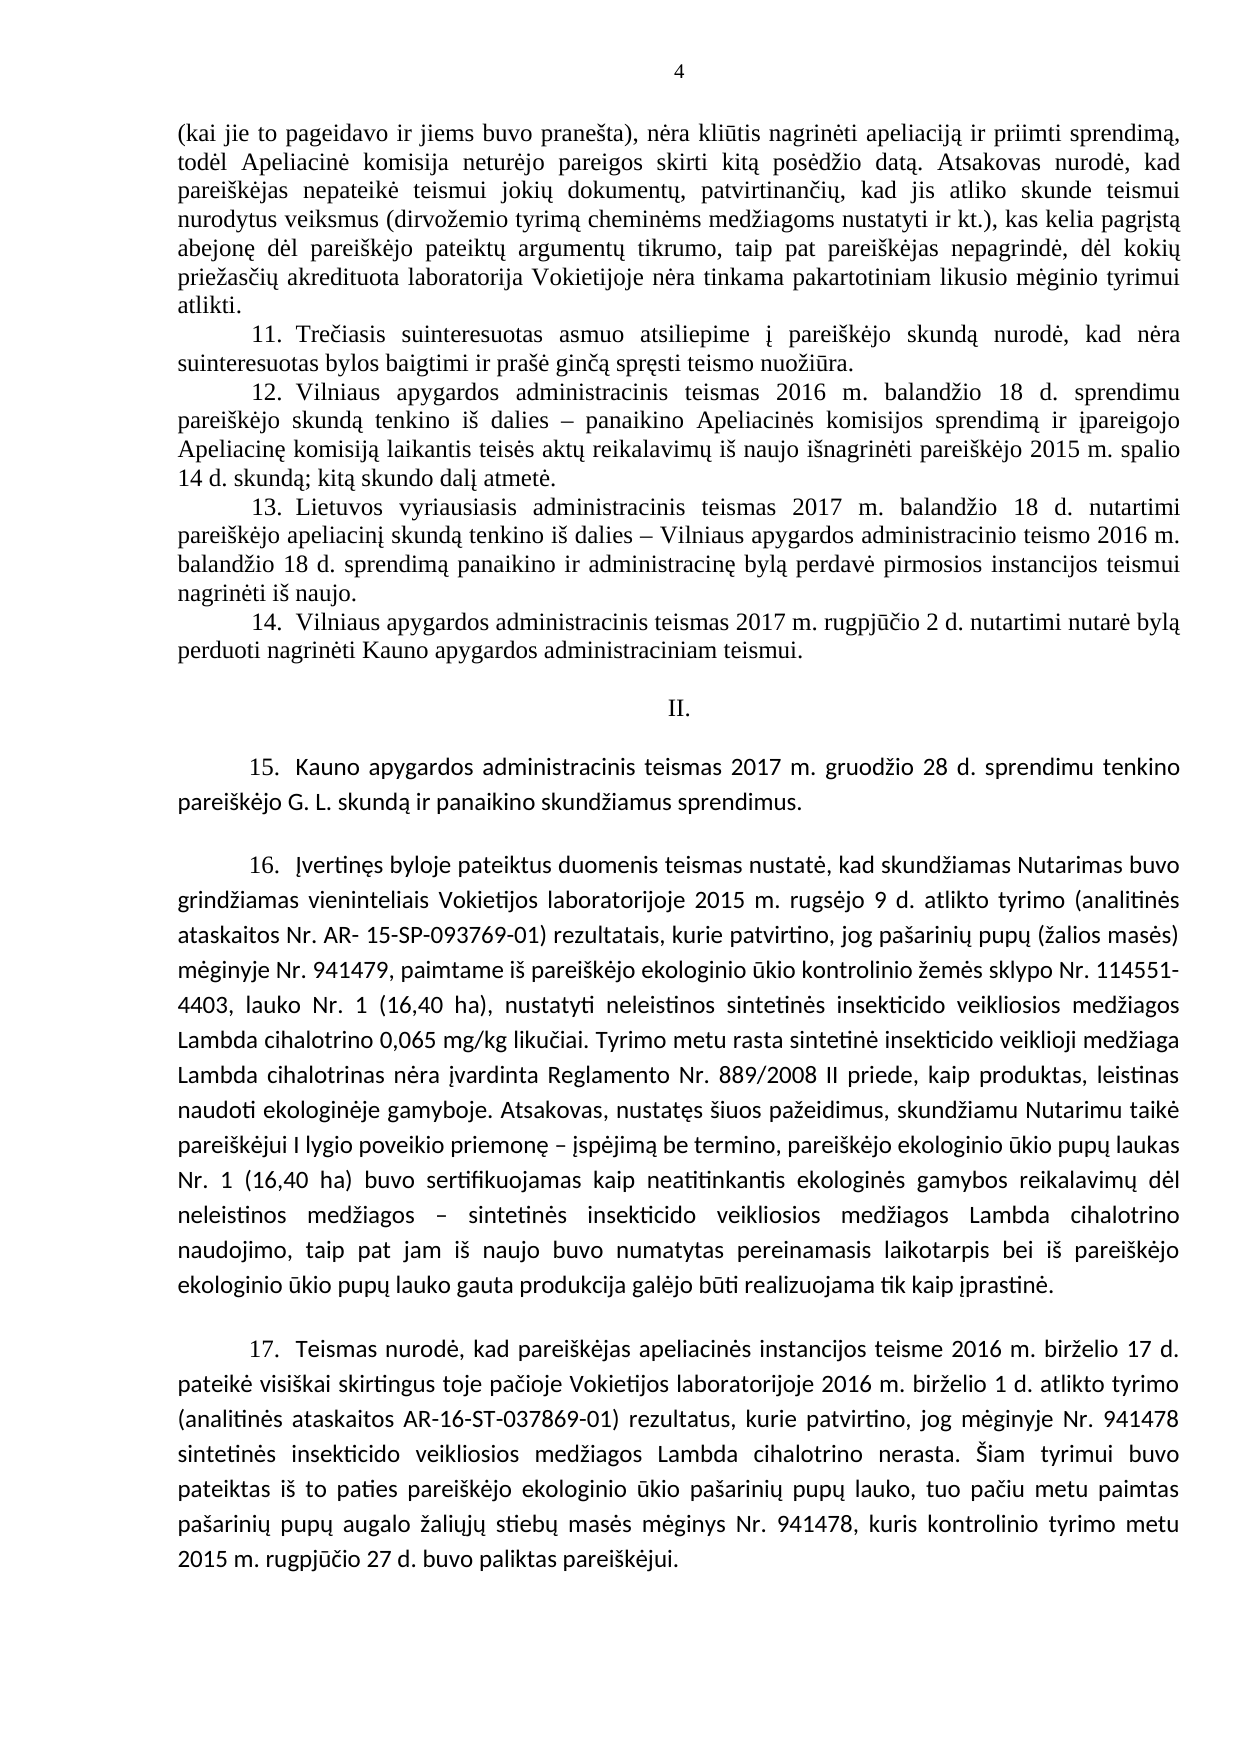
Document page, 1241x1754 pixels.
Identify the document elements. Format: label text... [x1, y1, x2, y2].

text 17. Teismas nurodė, kad pareiškėjas apeliacinės instancijos teisme 2016 m. birželio 17 d. pateikė visiškai skirtingus toje pačioje Vokietijos laboratorijoje 2016 m. birželio 1 d. atlikto tyrimo (analitinės ataskaitos AR-16-ST-037869-01) rezultatus, kurie patvirtino, jog mėginyje Nr. 941478 sintetinės insekticido veikliosios medžiagos Lambda cihalotrino nerasta. Šiam tyrimui buvo pateiktas iš to paties pareiškėjo ekologinio ūkio pašarinių pupų lauko, tuo pačiu metu paimtas pašarinių pupų augalo žaliųjų stiebų masės mėginys Nr. 941478, kuris kontrolinio tyrimo metu 2015 m. rugpjūčio 27 d. buvo paliktas pareiškėjui. [177, 1333, 1181, 1574]
text 12. Vilniaus apygardos administracinis teismas 2016 m. balandžio 18 d. sprendimu pareiškėjo skundą tenkino iš dalies – panaikino Apeliacinės komisijos sprendimą ir įpareigojo Apeliacinę komisiją laikantis teisės aktų reikalavimų iš naujo išnagrinėti pareiškėjo 2015 m. spalio 14 d. skundą; kitą skundo dalį atmetė. [177, 377, 1181, 492]
text (kai jie to pageidavo ir jiems buvo pranešta), nėra kliūtis nagrinėti apeliaciją ir priimti sprendimą, todėl Apeliacinė komisija neturėjo pareigos skirti kitą posėdžio datą. Atsakovas nurodė, kad pareiškėjas nepateikė teismui jokių dokumentų, patvirtinančių, kad jis atliko skunde teismui nurodytus veiksmus (dirvožemio tyrimą cheminėms medžiagoms nustatyti ir kt.), kas kelia pagrįstą abejonę dėl pareiškėjo pateiktų argumentų tikrumo, taip pat pareiškėjas nepagrindė, dėl kokių priežasčių akredituota laboratorija Vokietijoje nėra tinkama pakartotiniam likusio mėginio tyrimui atlikti. [177, 118, 1181, 319]
text 13. Lietuvos vyriausiasis administracinis teismas 2017 m. balandžio 18 d. nutartimi pareiškėjo apeliacinį skundą tenkino iš dalies – Vilniaus apygardos administracinio teismo 2016 m. balandžio 18 d. sprendimą panaikino ir administracinę bylą perdavė pirmosios instancijos teismui nagrinėti iš naujo. [177, 492, 1181, 607]
text II. [177, 693, 1181, 722]
text 11. Trečiasis suinteresuotas asmuo atsiliepime į pareiškėjo skundą nurodė, kad nėra suinteresuotas bylos baigtimi ir prašė ginčą spręsti teismo nuožiūra. [177, 319, 1181, 377]
text 14. Vilniaus apygardos administracinis teismas 2017 m. rugpjūčio 2 d. nutartimi nutarė bylą perduoti nagrinėti Kauno apygardos administraciniam teismui. [177, 607, 1181, 664]
text 16. Įvertinęs byloje pateiktus duomenis teismas nustatė, kad skundžiamas Nutarimas buvo grindžiamas vieninteliais Vokietijos laboratorijoje 2015 m. rugsėjo 9 d. atlikto tyrimo (analitinės ataskaitos Nr. AR- 15-SP-093769-01) rezultatais, kurie patvirtino, jog pašarinių pupų (žalios masės) mėginyje Nr. 941479, paimtame iš pareiškėjo ekologinio ūkio kontrolinio žemės sklypo Nr. 114551-4403, lauko Nr. 1 (16,40 ha), nustatyti neleistinos sintetinės insekticido veikliosios medžiagos Lambda cihalotrino 0,065 mg/kg likučiai. Tyrimo metu rasta sintetinė insekticido veiklioji medžiaga Lambda cihalotrinas nėra įvardinta Reglamento Nr. 889/2008 II priede, kaip produktas, leistinas naudoti ekologinėje gamyboje. Atsakovas, nustatęs šiuos pažeidimus, skundžiamu Nutarimu taikė pareiškėjui I lygio poveikio priemonę – įspėjimą be termino, pareiškėjo ekologinio ūkio pupų laukas Nr. 1 (16,40 ha) buvo sertifikuojamas kaip neatitinkantis ekologinės gamybos reikalavimų dėl neleistinos medžiagos – sintetinės insekticido veikliosios medžiagos Lambda cihalotrino naudojimo, taip pat jam iš naujo buvo numatytas pereinamasis laikotarpis bei iš pareiškėjo ekologinio ūkio pupų lauko gauta produkcija galėjo būti realizuojama tik kaip įprastinė. [177, 849, 1181, 1300]
text 15. Kauno apygardos administracinis teismas 2017 m. gruodžio 28 d. sprendimu tenkino pareiškėjo G. L. skundą ir panaikino skundžiamus sprendimus. [177, 751, 1181, 816]
